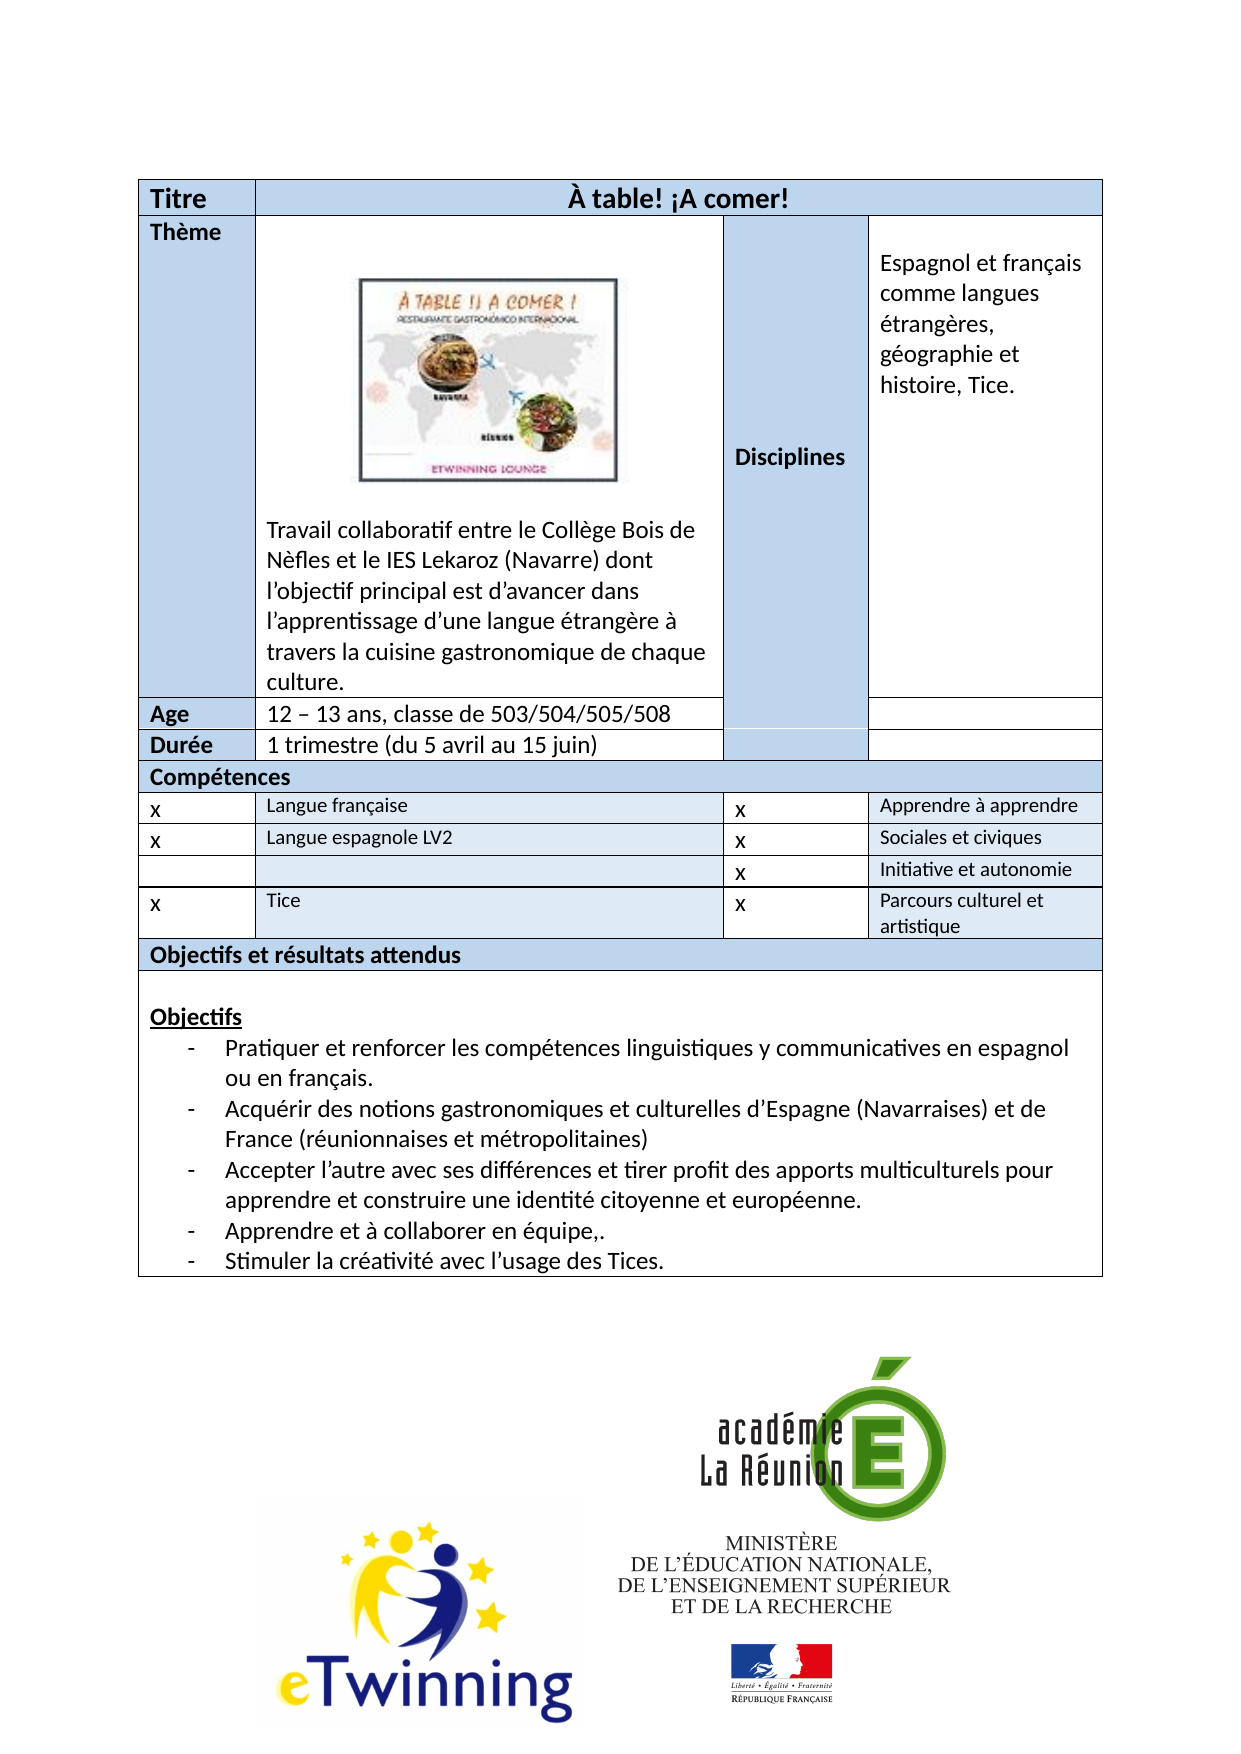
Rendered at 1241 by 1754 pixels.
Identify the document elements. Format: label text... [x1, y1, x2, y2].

table_cell x [139, 888, 255, 938]
table_cell Langue espagnole LV2 [256, 824, 723, 855]
table_cell Travail collaboratif entre le Collège Bois de Nèfles et le IES Lekaroz (Navarre) dont l’objectif principal est d’avancer dans l’apprentissage d’une langue étrangère à travers la cuisine gastronomique de chaque culture. [256, 216, 723, 697]
table_cell Apprendre à apprendre [869, 793, 1102, 823]
table_cell Compétences [139, 761, 1102, 792]
table_cell x [724, 888, 868, 938]
table_cell Espagnol et français comme langues étrangères, géographie et histoire, Tice. [869, 216, 1102, 697]
table_cell Durée [139, 730, 255, 760]
table_cell [256, 856, 723, 886]
table_cell x [139, 824, 255, 855]
table_cell [724, 697, 868, 728]
table_cell x [724, 824, 868, 855]
table_cell Objectifs et résultats attendus [139, 939, 1102, 970]
table_cell [139, 856, 255, 886]
table_header Titre [139, 180, 255, 215]
table_cell 1 trimestre (du 5 avril au 15 juin) [256, 730, 723, 760]
table_cell Thème [139, 216, 255, 697]
table_cell Sociales et civiques [869, 824, 1102, 855]
picture [257, 1331, 983, 1729]
table_cell x [724, 793, 868, 823]
table_cell Initiative et autonomie [869, 856, 1102, 886]
table_cell [869, 698, 1102, 728]
picture [350, 277, 629, 484]
table_cell Parcours culturel et artistique [869, 888, 1102, 938]
table_cell x [724, 856, 868, 886]
table_cell x [139, 793, 255, 823]
table_header À table! ¡A comer! [256, 180, 1102, 215]
table_cell Age [139, 698, 255, 728]
table_cell [869, 730, 1102, 760]
table_cell Tice [256, 888, 723, 938]
table_cell 12 – 13 ans, classe de 503/504/505/508 [256, 698, 723, 728]
table_cell Objectifs Pratiquer et renforcer les compétences linguistiques y communicatives en espagnol ou en français. Acquérir des notions gastronomiques et culturelles d’Espagne (Navarraises) et de France (réunionnaises et métropolitaines) Accepter l’autre avec ses différences et tirer profit des apports multiculturels pour apprendre et construire une identité citoyenne et européenne. Apprendre et à collaborer en équipe,. Stimuler la créativité avec l’usage des Tices. [139, 971, 1102, 1276]
table_cell [724, 729, 868, 760]
table_cell Langue française [256, 793, 723, 823]
table_cell Disciplines [724, 216, 868, 697]
